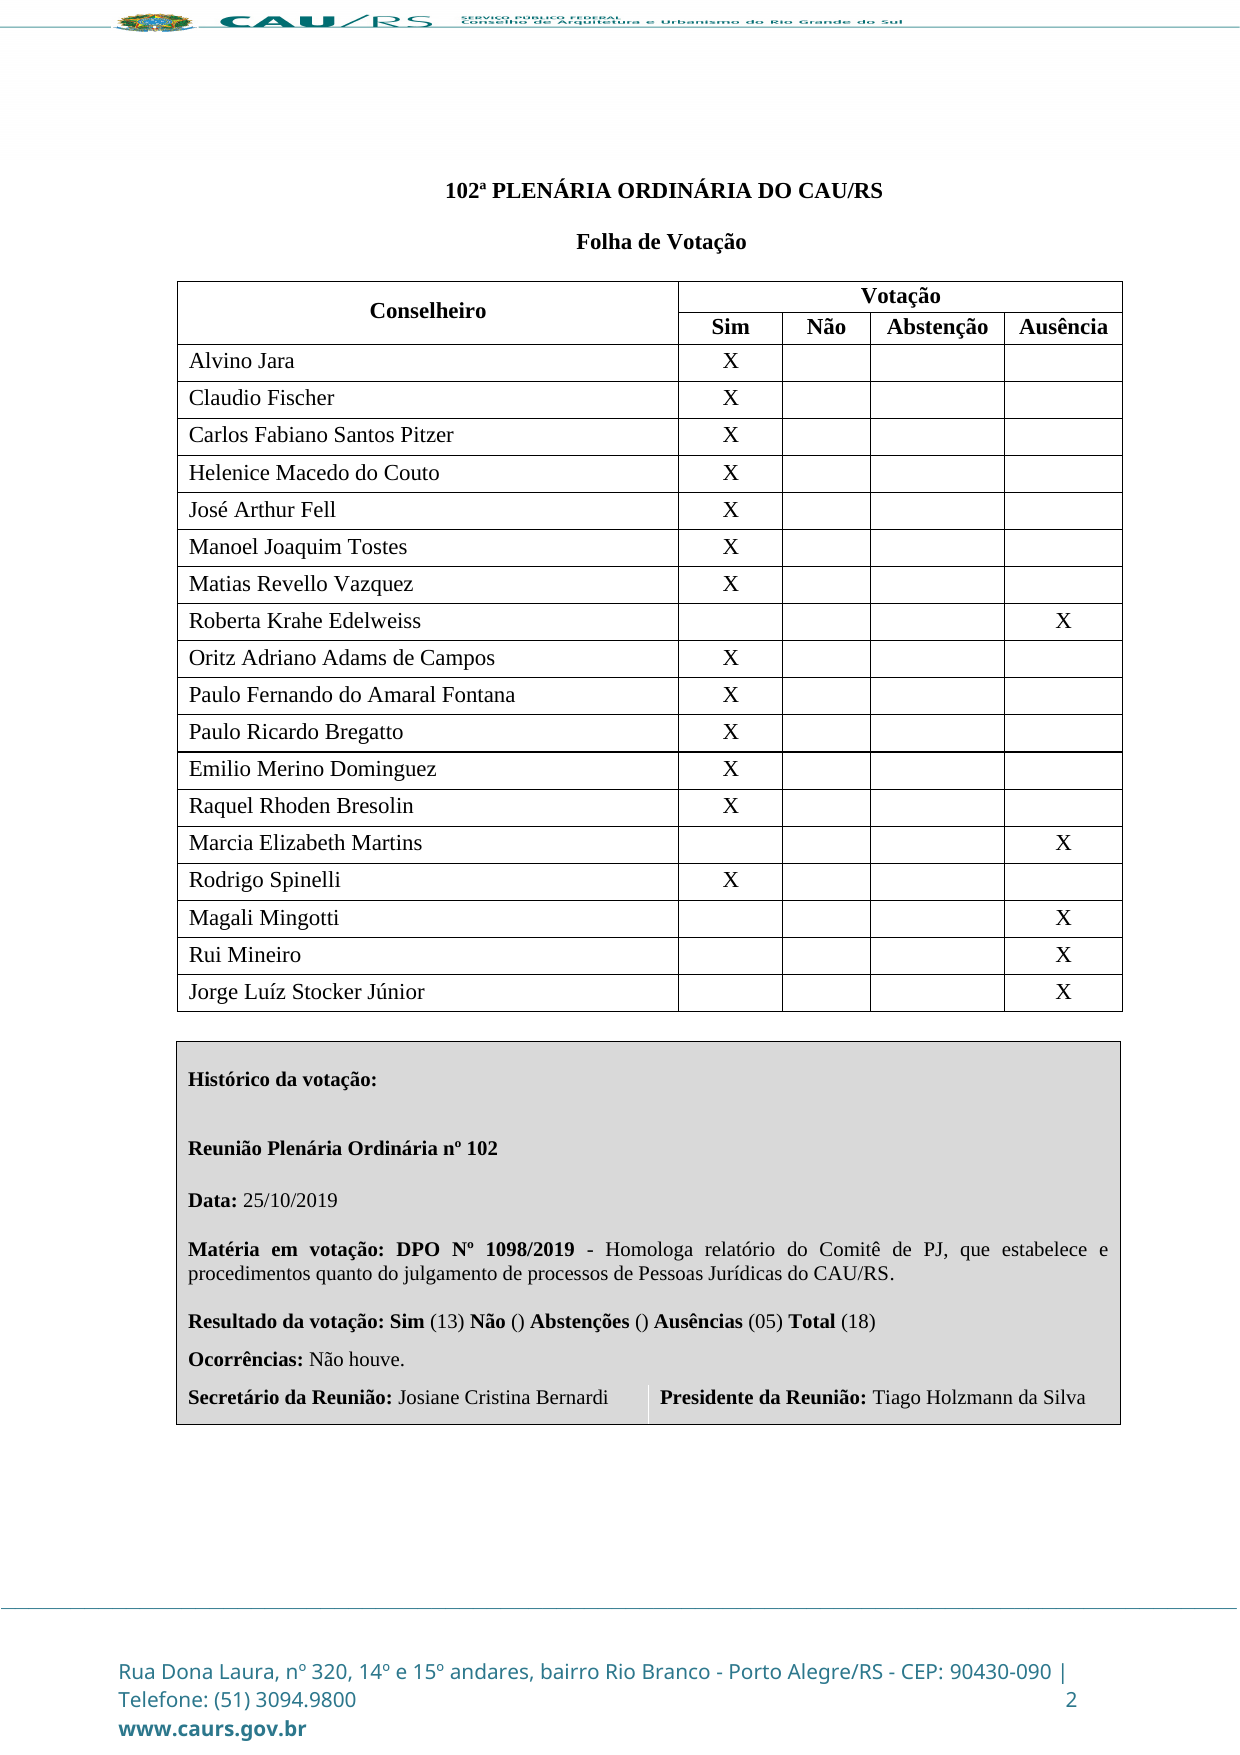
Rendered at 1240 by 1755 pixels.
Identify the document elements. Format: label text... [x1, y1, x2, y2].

table_cell [783, 864, 870, 900]
table_cell X [679, 753, 782, 788]
table_cell X [679, 493, 782, 529]
table_cell Matias Revello Vazquez [178, 567, 678, 603]
table_cell [871, 567, 1004, 603]
table_cell [871, 975, 1004, 1011]
table_cell [783, 567, 870, 603]
table_cell Oritz Adriano Adams de Campos [178, 641, 678, 677]
table_cell [1005, 790, 1122, 826]
table_cell [1005, 530, 1122, 566]
text Folha de Votação [177, 228, 1151, 254]
table_cell [1005, 641, 1122, 677]
table_cell [679, 827, 782, 863]
table_cell X [679, 456, 782, 492]
table_cell Manoel Joaquim Tostes [178, 530, 678, 566]
table_cell X [1005, 901, 1122, 937]
table_cell Jorge Luíz Stocker Júnior [178, 975, 678, 1011]
table_cell [679, 975, 782, 1011]
table_cell [783, 604, 870, 640]
table_cell [871, 345, 1004, 381]
table_cell Sim [679, 313, 782, 343]
table_cell [1005, 345, 1122, 381]
table_cell [783, 641, 870, 677]
table_cell José Arthur Fell [178, 493, 678, 529]
table_cell X [679, 864, 782, 900]
table_header Conselheiro [178, 282, 678, 343]
table_cell [783, 938, 870, 974]
table_cell [783, 456, 870, 492]
table_cell X [679, 382, 782, 418]
table_cell [679, 938, 782, 974]
table_cell Helenice Macedo do Couto [178, 456, 678, 492]
table_cell [679, 604, 782, 640]
table_cell [1005, 753, 1122, 788]
table_cell Emilio Merino Dominguez [178, 753, 678, 788]
table_cell [1005, 419, 1122, 455]
table_cell [871, 419, 1004, 455]
table_cell X [679, 567, 782, 603]
table_cell [871, 641, 1004, 677]
table_cell [1005, 493, 1122, 529]
table_cell Resultado da votação: Sim (13) Não () Abstenções () Ausências (05) Total (18) [177, 1309, 1120, 1347]
table_cell [783, 678, 870, 714]
table_cell [871, 864, 1004, 900]
table_cell [783, 790, 870, 826]
table_cell [871, 901, 1004, 937]
table_cell X [679, 530, 782, 566]
table_cell Reunião Plenária Ordinária nº 102 [177, 1136, 1120, 1188]
table_cell X [1005, 975, 1122, 1011]
table_cell Magali Mingotti [178, 901, 678, 937]
table_cell Marcia Elizabeth Martins [178, 827, 678, 863]
table_cell [783, 901, 870, 937]
table_cell [1005, 678, 1122, 714]
table_cell [871, 382, 1004, 418]
table_cell [871, 604, 1004, 640]
table_cell X [679, 345, 782, 381]
table_cell [871, 827, 1004, 863]
table_cell Alvino Jara [178, 345, 678, 381]
table_cell X [679, 419, 782, 455]
table_header Histórico da votação: [177, 1042, 1120, 1136]
table_cell [679, 901, 782, 937]
table_cell [1005, 864, 1122, 900]
text 102ª PLENÁRIA ORDINÁRIA DO CAU/RS [177, 177, 1151, 203]
table_cell X [679, 790, 782, 826]
table_header Votação [679, 282, 1122, 312]
table_cell Roberta Krahe Edelweiss [178, 604, 678, 640]
table_cell Rui Mineiro [178, 938, 678, 974]
table_cell [871, 678, 1004, 714]
table_cell X [679, 715, 782, 751]
table_cell [871, 530, 1004, 566]
table_cell Raquel Rhoden Bresolin [178, 790, 678, 826]
table_cell Data: 25/10/2019 Matéria em votação: DPO Nº 1098/2019 - Homologa relatório do Comitê de PJ, que estabelece e procedimentos quanto do julgamento de processos de Pessoas Jurídicas do CAU/RS. [177, 1188, 1120, 1309]
table_cell [1005, 567, 1122, 603]
table_cell X [679, 641, 782, 677]
table_cell [871, 938, 1004, 974]
table_cell [1005, 382, 1122, 418]
table_cell X [1005, 938, 1122, 974]
table_cell X [1005, 827, 1122, 863]
table_cell [1005, 456, 1122, 492]
table_cell [1005, 715, 1122, 751]
table_cell [783, 345, 870, 381]
table_cell Ausência [1005, 313, 1122, 343]
table_cell Claudio Fischer [178, 382, 678, 418]
table_cell Presidente da Reunião: Tiago Holzmann da Silva [649, 1385, 1120, 1424]
table_cell [871, 456, 1004, 492]
table_cell [783, 827, 870, 863]
table_cell [783, 975, 870, 1011]
table_cell [871, 753, 1004, 788]
table_cell [783, 493, 870, 529]
table_cell [783, 753, 870, 788]
table_cell Paulo Fernando do Amaral Fontana [178, 678, 678, 714]
table_cell X [679, 678, 782, 714]
table_cell Rodrigo Spinelli [178, 864, 678, 900]
table_cell [783, 530, 870, 566]
table_cell Ocorrências: Não houve. [177, 1347, 1120, 1385]
table_cell Não [783, 313, 870, 343]
table_cell Paulo Ricardo Bregatto [178, 715, 678, 751]
table_cell [783, 382, 870, 418]
table_cell Carlos Fabiano Santos Pitzer [178, 419, 678, 455]
table_cell [783, 419, 870, 455]
table_cell [871, 715, 1004, 751]
table_cell Abstenção [871, 313, 1004, 343]
table_cell [871, 790, 1004, 826]
table_cell [783, 715, 870, 751]
table_cell [871, 493, 1004, 529]
table_cell X [1005, 604, 1122, 640]
table_cell Secretário da Reunião: Josiane Cristina Bernardi [177, 1385, 648, 1424]
